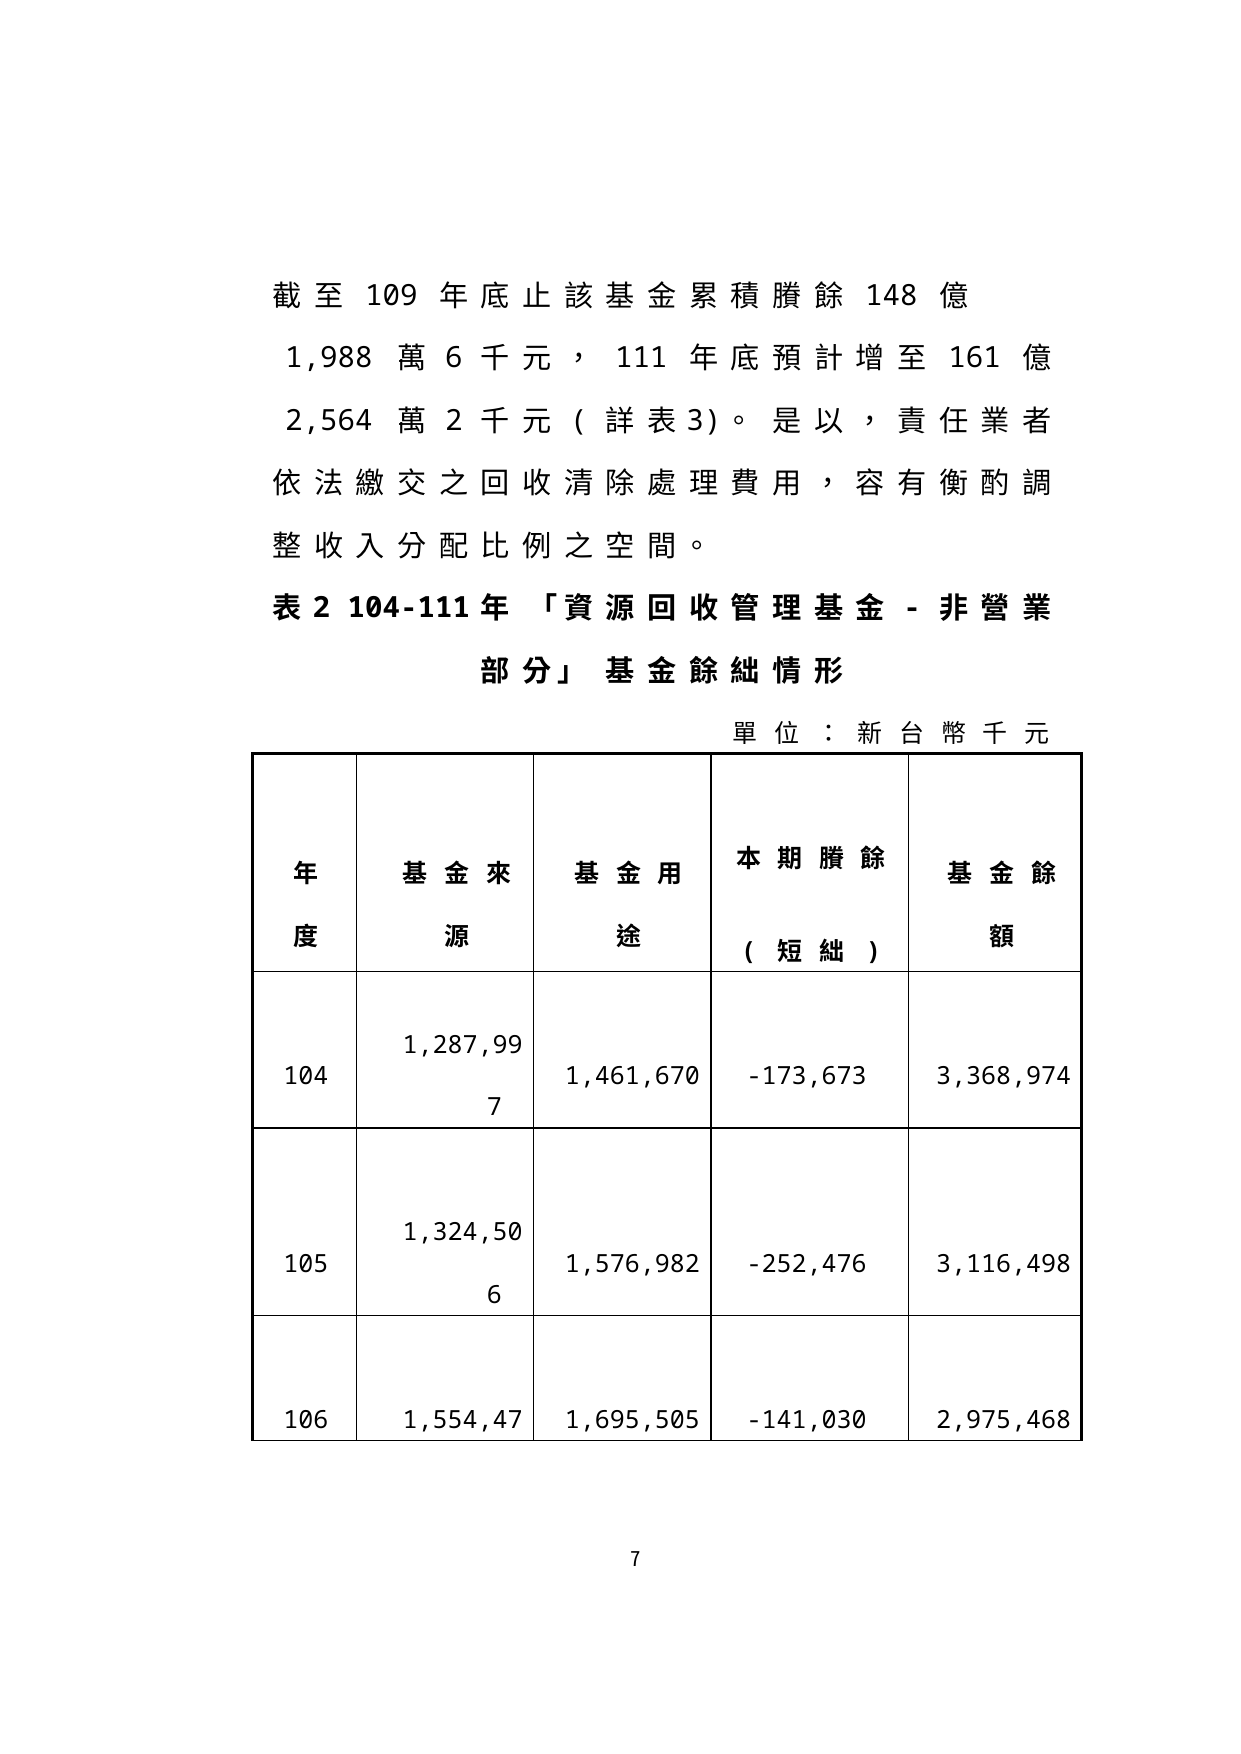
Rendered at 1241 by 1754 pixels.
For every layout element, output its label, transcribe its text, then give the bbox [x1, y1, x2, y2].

table_header 基金用途 [534, 755, 710, 971]
table_cell 1,324,506 [357, 1129, 533, 1314]
table_cell 105 [254, 1129, 356, 1314]
table_cell 3,368,974 [909, 972, 1080, 1127]
table_header 本期賸餘 (短絀) [712, 755, 908, 971]
table_cell -173,673 [712, 972, 908, 1127]
table_cell 1,695,505 [534, 1316, 710, 1439]
table_cell 106 [254, 1316, 356, 1439]
table_cell 1,554,47 [357, 1316, 533, 1439]
text 單位：新台幣千元 [242, 689, 1058, 752]
table_header 基金餘額 [909, 755, 1080, 971]
table_cell 104 [254, 972, 356, 1127]
table_cell 3,116,498 [909, 1129, 1080, 1314]
table_header 年度 [254, 755, 356, 971]
text 經查資源回收管理基金-非營業部分104-108年度連續5年短絀各為1億7,367萬3千元、2億5,247萬6千元、1億4,103萬元、1億7,911萬5千元及3億1,948萬3千元，預計110及111年度將分別再短絀6億8,726萬6千元及6億2,918萬1千元(詳表2)；反之，信託基金部分則連年賸餘，截至109年底止該基金累積賸餘148億1,988萬6千元，111年底預計增至161億2,564萬2千元(詳表3)。是以，責任業者依法繳交之回收清除處理費用，容有衡酌調整收入分配比例之空間。 [242, 252, 1058, 564]
table_cell 1,461,670 [534, 972, 710, 1127]
table_header 基金來源 [357, 755, 533, 971]
table_cell -252,476 [712, 1129, 908, 1314]
table_cell 1,287,997 [357, 972, 533, 1127]
table_cell -141,030 [712, 1316, 908, 1439]
text 表2 104-111年「資源回收管理基金-非營業部分」基金餘絀情形 [242, 564, 1058, 689]
table_cell 1,576,982 [534, 1129, 710, 1314]
table_cell 2,975,468 [909, 1316, 1080, 1439]
